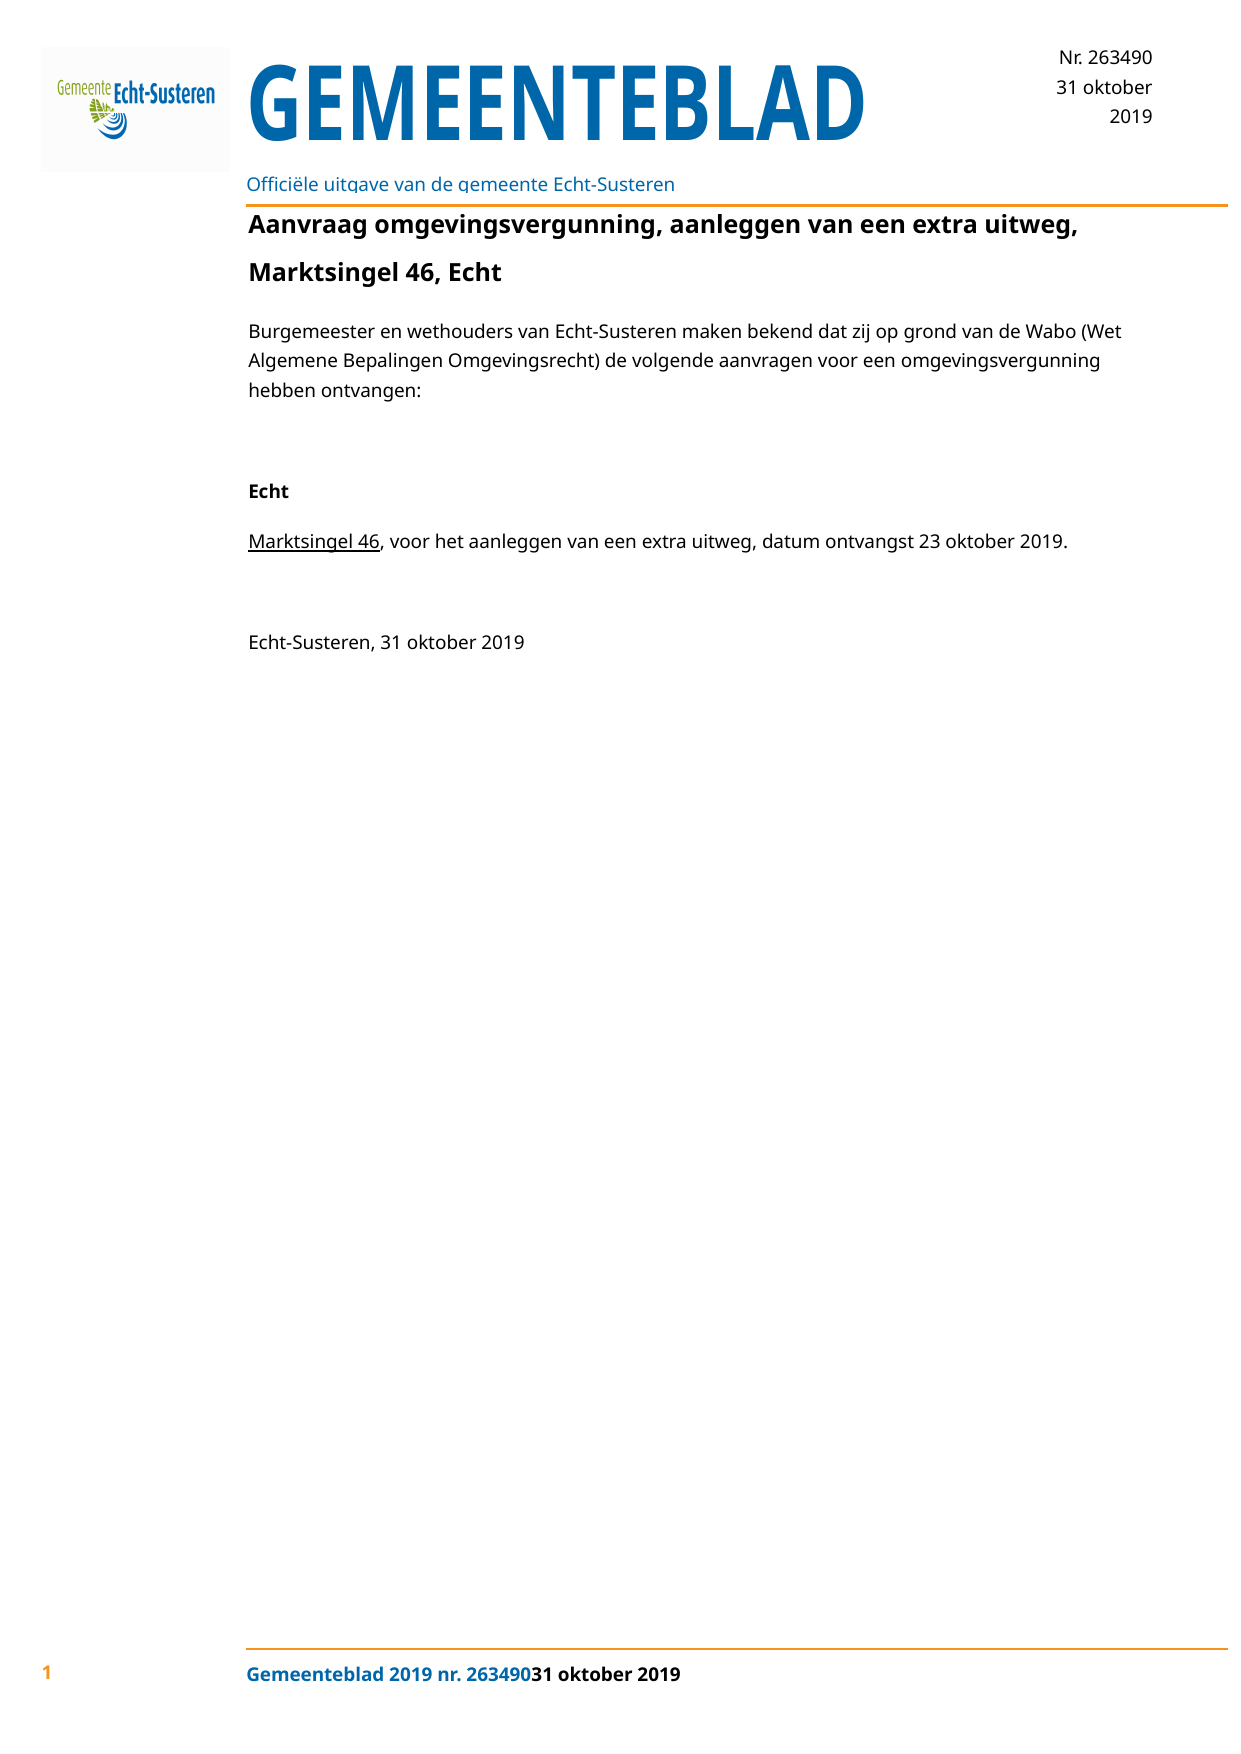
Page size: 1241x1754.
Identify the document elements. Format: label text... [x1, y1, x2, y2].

text Echt [248, 478, 1152, 504]
picture [41, 47, 231, 172]
text Burgemeester en wethouders van Echt-Susteren maken bekend dat zij op grond van de Wabo (Wet Algemene Bepalingen Omgevingsrecht) de volgende aanvragen voor een omgevingsvergunning hebben ontvangen: [248, 318, 1152, 403]
text Echt-Susteren, 31 oktober 2019 [248, 629, 1152, 655]
text Aanvraag omgevingsvergunning, aanleggen van een extra uitweg, Marktsingel 46, Echt [248, 207, 1152, 288]
text Marktsingel 46, voor het aanleggen van een extra uitweg, datum ontvangst 23 oktober 2019. [248, 528, 1152, 554]
